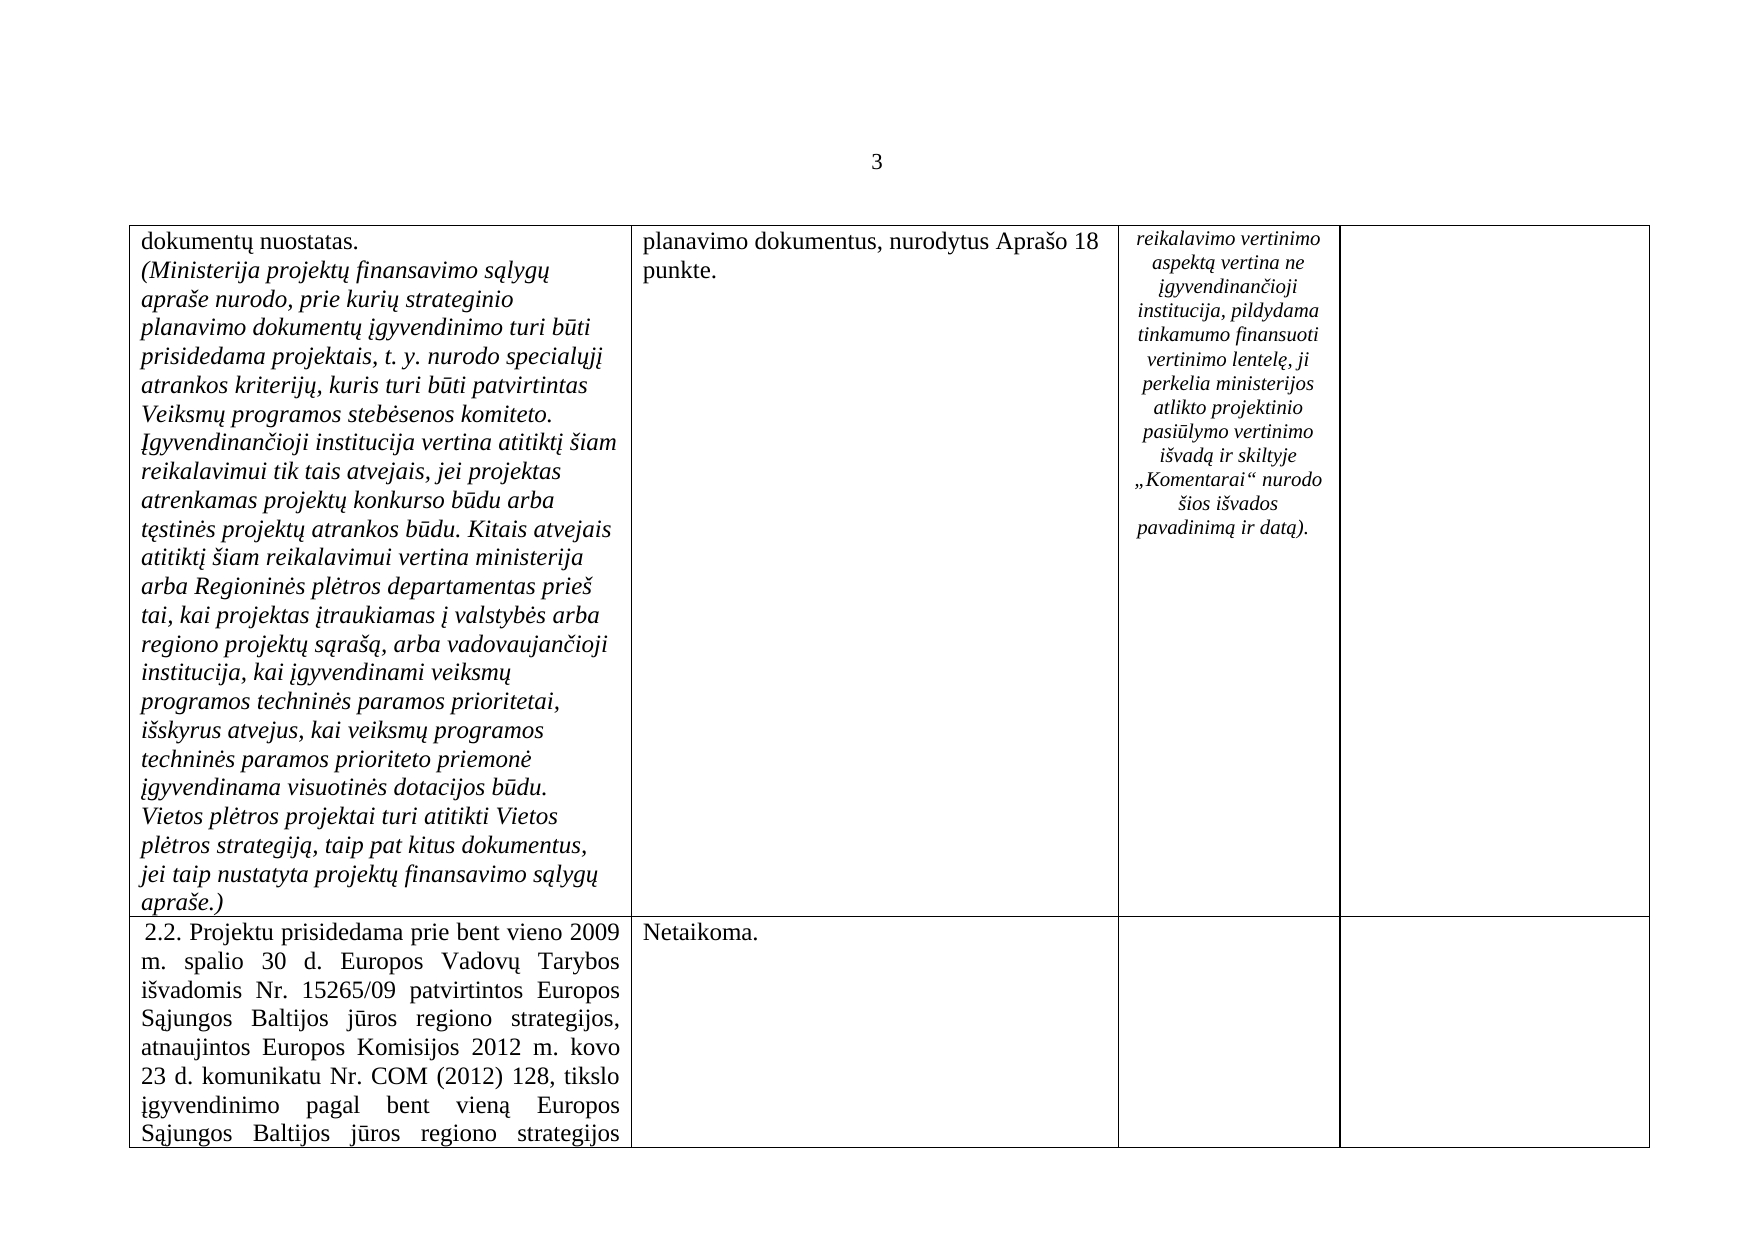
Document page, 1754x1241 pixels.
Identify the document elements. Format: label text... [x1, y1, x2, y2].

table_cell dokumentų nuostatas. (Ministerija projektų finansavimo sąlygų apraše nurodo, prie kurių strateginio planavimo dokumentų įgyvendinimo turi būti prisidedama projektais, t. y. nurodo specialųjį atrankos kriterijų, kuris turi būti patvirtintas Veiksmų programos stebėsenos komiteto. Įgyvendinančioji institucija vertina atitiktį šiam reikalavimui tik tais atvejais, jei projektas atrenkamas projektų konkurso būdu arba tęstinės projektų atrankos būdu. Kitais atvejais atitiktį šiam reikalavimui vertina ministerija arba Regioninės plėtros departamentas prieš tai, kai projektas įtraukiamas į valstybės arba regiono projektų sąrašą, arba vadovaujančioji institucija, kai įgyvendinami veiksmų programos techninės paramos prioritetai, išskyrus atvejus, kai veiksmų programos techninės paramos prioriteto priemonė įgyvendinama visuotinės dotacijos būdu. Vietos plėtros projektai turi atitikti Vietos plėtros strategiją, taip pat kitus dokumentus, jei taip nustatyta projektų finansavimo sąlygų apraše.) [130, 226, 631, 916]
table_cell planavimo dokumentus, nurodytus Aprašo 18 punkte. [632, 226, 1118, 916]
table_cell Netaikoma. [632, 917, 1118, 1147]
table_cell [1119, 917, 1339, 1147]
table_cell 2.2. Projektu prisidedama prie bent vieno 2009 m. spalio 30 d. Europos Vadovų Tarybos išvadomis Nr. 15265/09 patvirtintos Europos Sąjungos Baltijos jūros regiono strategijos, atnaujintos Europos Komisijos 2012 m. kovo 23 d. komunikatu Nr. COM (2012) 128, tikslo įgyvendinimo pagal bent vieną Europos Sąjungos Baltijos jūros regiono strategijos [130, 917, 631, 1147]
table_cell reikalavimo vertinimo aspektą vertina ne įgyvendinančioji institucija, pildydama tinkamumo finansuoti vertinimo lentelę, ji perkelia ministerijos atlikto projektinio pasiūlymo vertinimo išvadą ir skiltyje „Komentarai“ nurodo šios išvados pavadinimą ir datą). [1119, 226, 1339, 916]
table_cell [1341, 917, 1649, 1147]
table_cell [1341, 226, 1649, 916]
